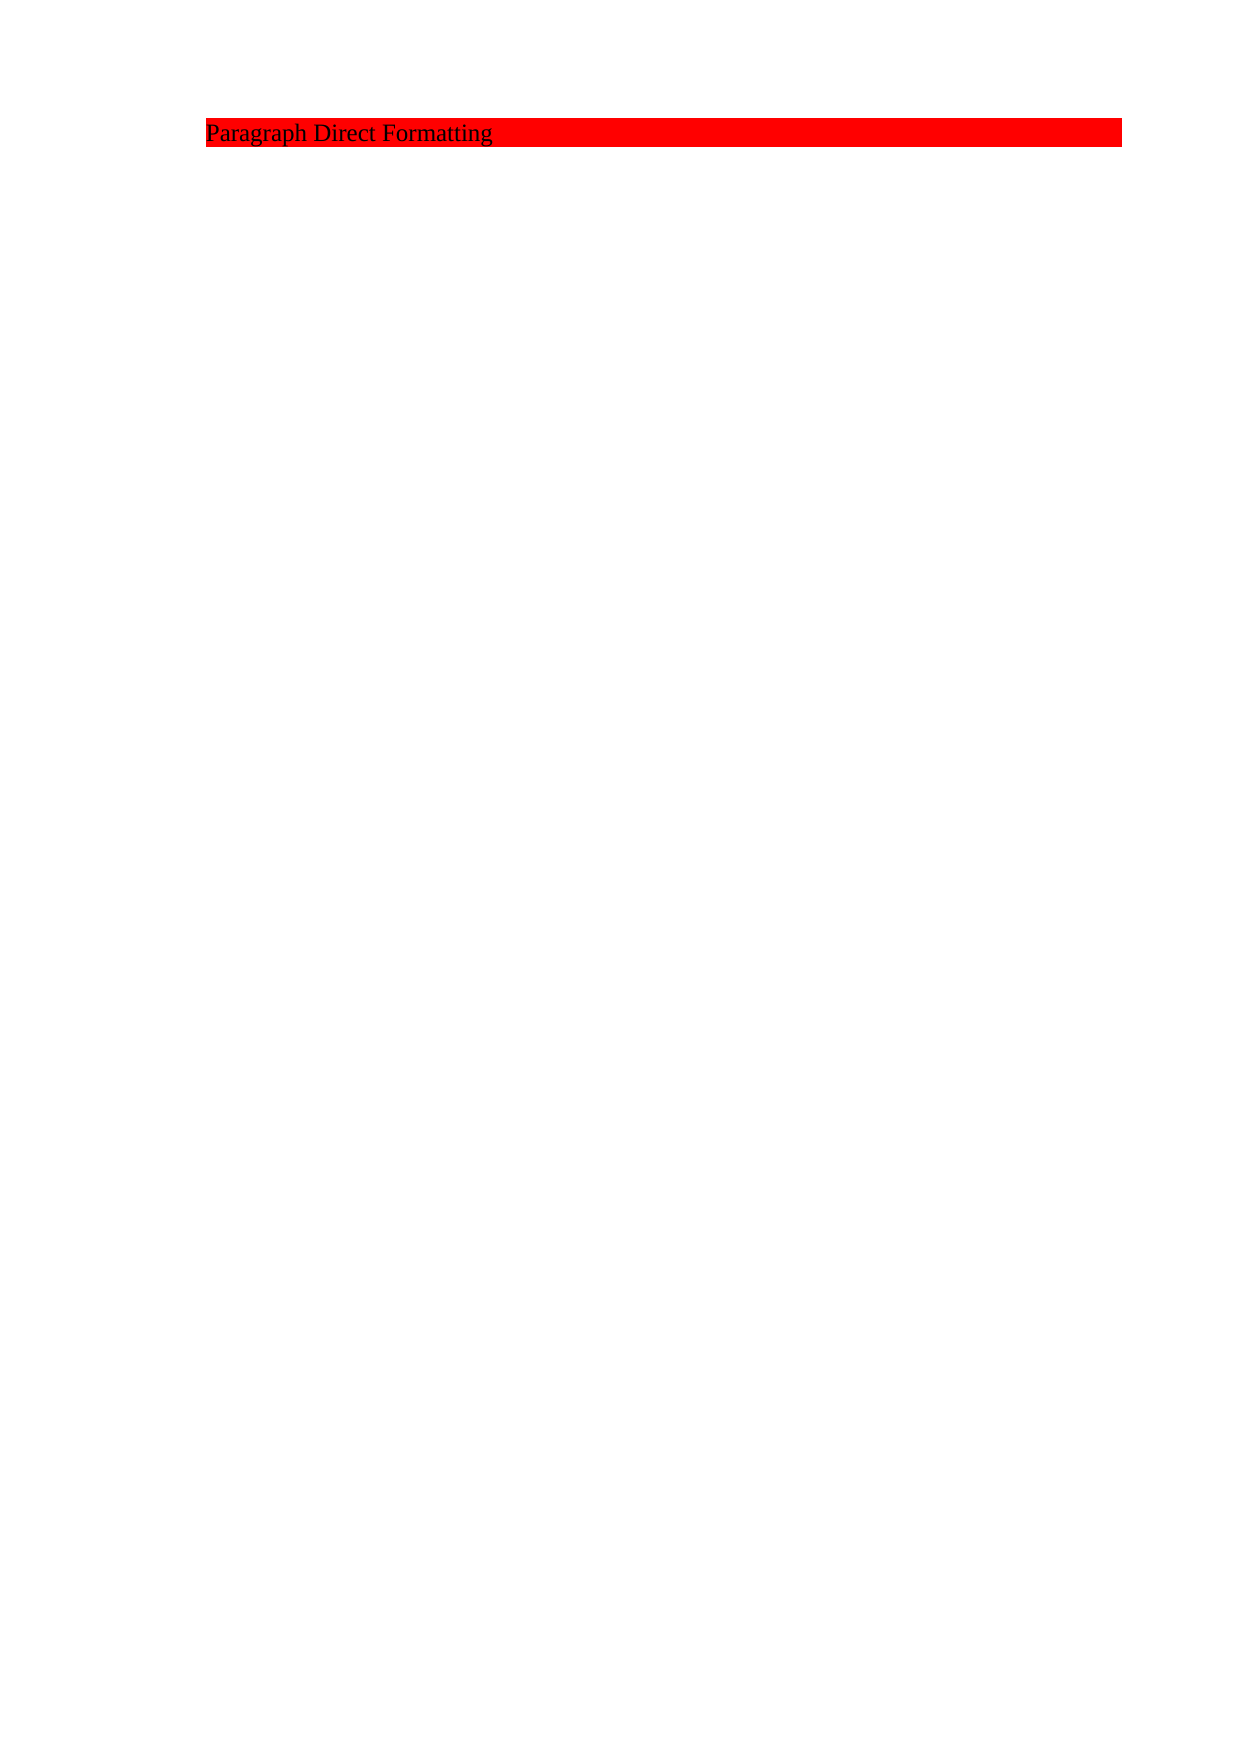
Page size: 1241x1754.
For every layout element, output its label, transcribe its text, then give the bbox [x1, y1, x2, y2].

text Paragraph Direct Formatting [206, 118, 1122, 147]
